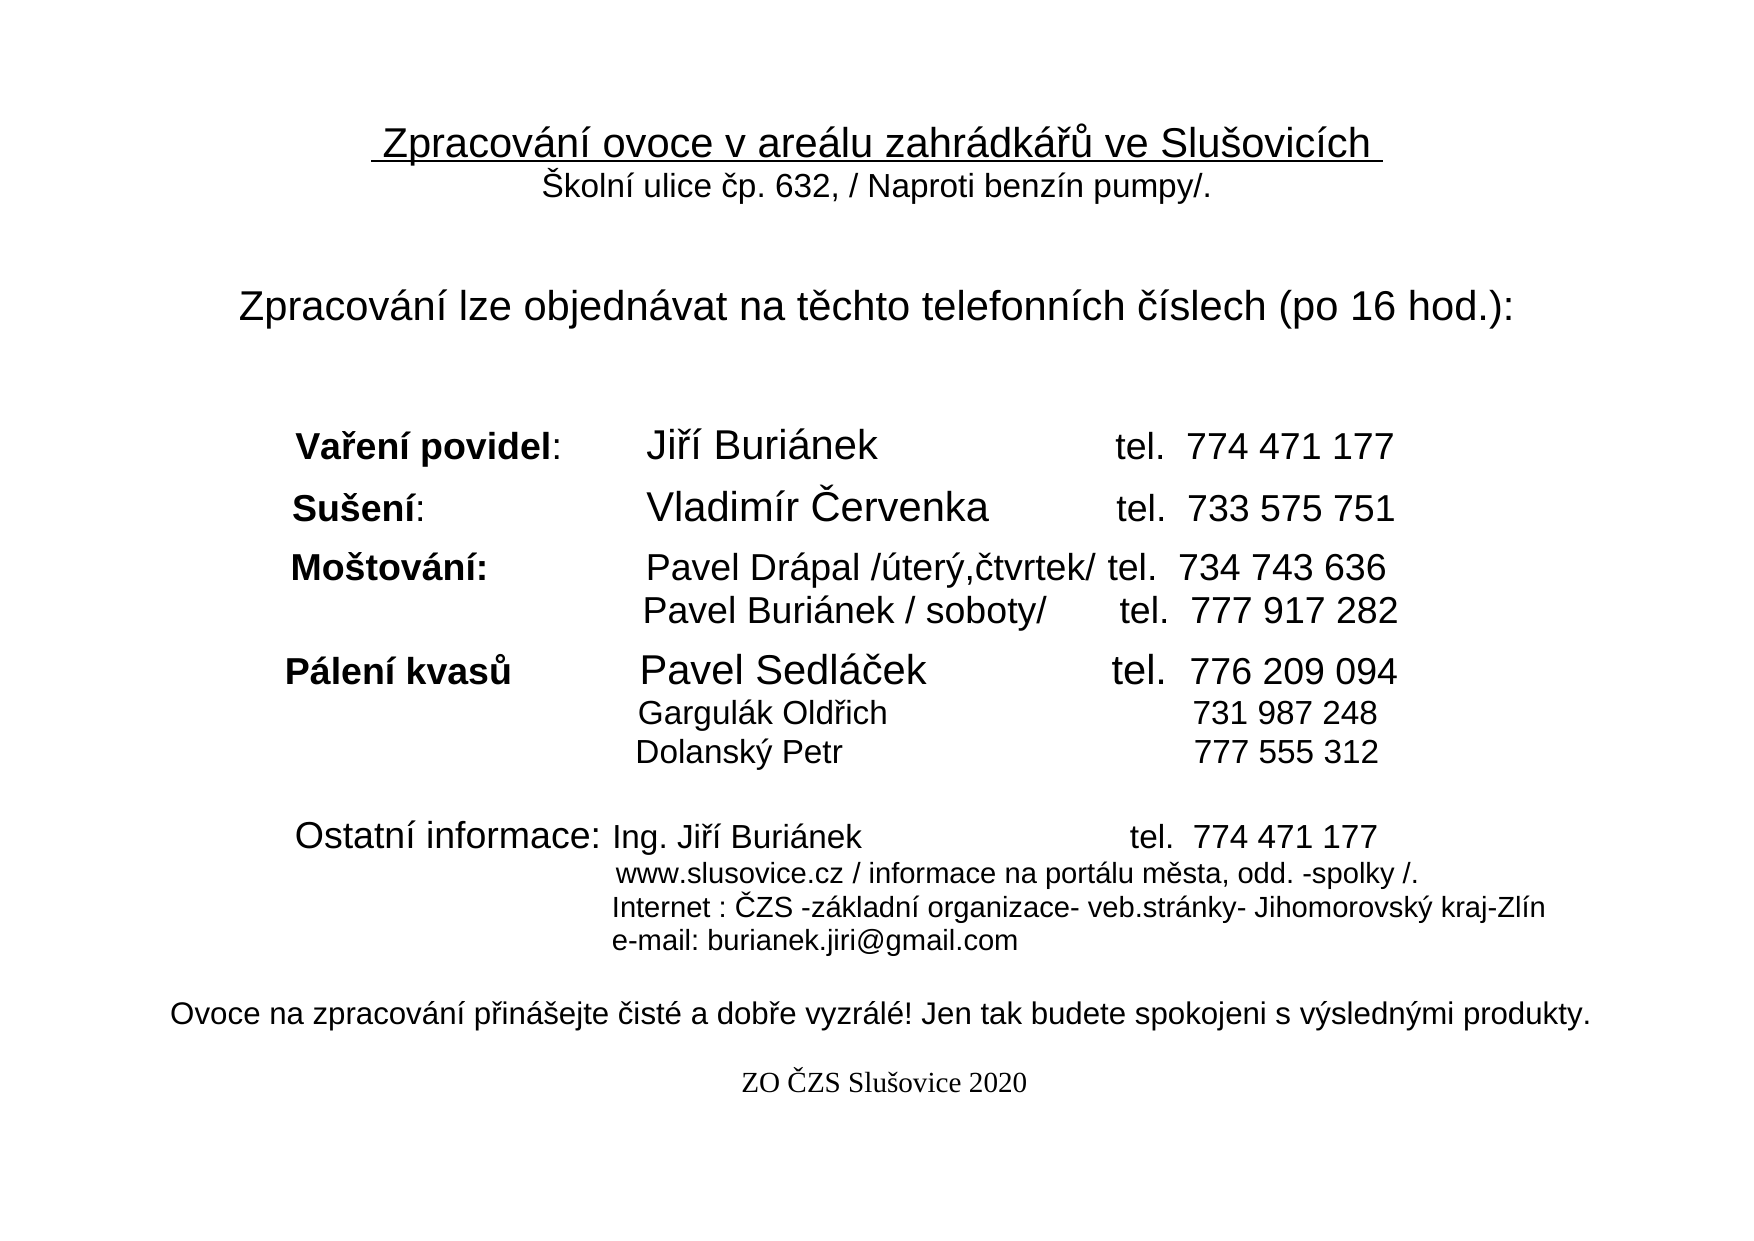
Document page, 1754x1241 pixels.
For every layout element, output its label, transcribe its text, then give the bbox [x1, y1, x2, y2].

text Internet : ČZS -základní organizace- veb.stránky- Jihomorovský kraj-Zlín [118, 890, 1636, 923]
text www.slusovice.cz / informace na portálu města, odd. -spolky /. [118, 856, 1636, 890]
text Sušení: Vladimír Červenka tel. 733 575 751 [118, 482, 1636, 530]
text Gargulák Oldřich 731 987 248 [118, 693, 1636, 732]
text Ovoce na zpracování přinášejte čisté a dobře vyzrálé! Jen tak budete spokojeni s výslednými produkty. [118, 995, 1636, 1031]
text e-mail: burianek.jiri@gmail.com [118, 923, 1636, 957]
text Zpracování ovoce v areálu zahrádkářů ve Slušovicích [118, 118, 1636, 166]
text Pálení kvasů Pavel Sedláček tel. 776 209 094 [118, 645, 1636, 693]
text Dolanský Petr 777 555 312 [118, 732, 1636, 770]
text Ostatní informace: Ing. Jiří Buriánek tel. 774 471 177 [118, 813, 1636, 856]
text Vaření povidel: Jiří Buriánek tel. 774 471 177 [118, 420, 1636, 468]
text ZO ČZS Slušovice 2020 [118, 1065, 1636, 1098]
text Školní ulice čp. 632, / Naproti benzín pumpy/. [118, 166, 1636, 204]
text Zpracování lze objednávat na těchto telefonních číslech (po 16 hod.): [118, 281, 1636, 329]
text Moštování: Pavel Drápal /úterý,čtvrtek/ tel. 734 743 636 [118, 545, 1636, 588]
text Pavel Buriánek / soboty/ tel. 777 917 282 [118, 588, 1636, 631]
